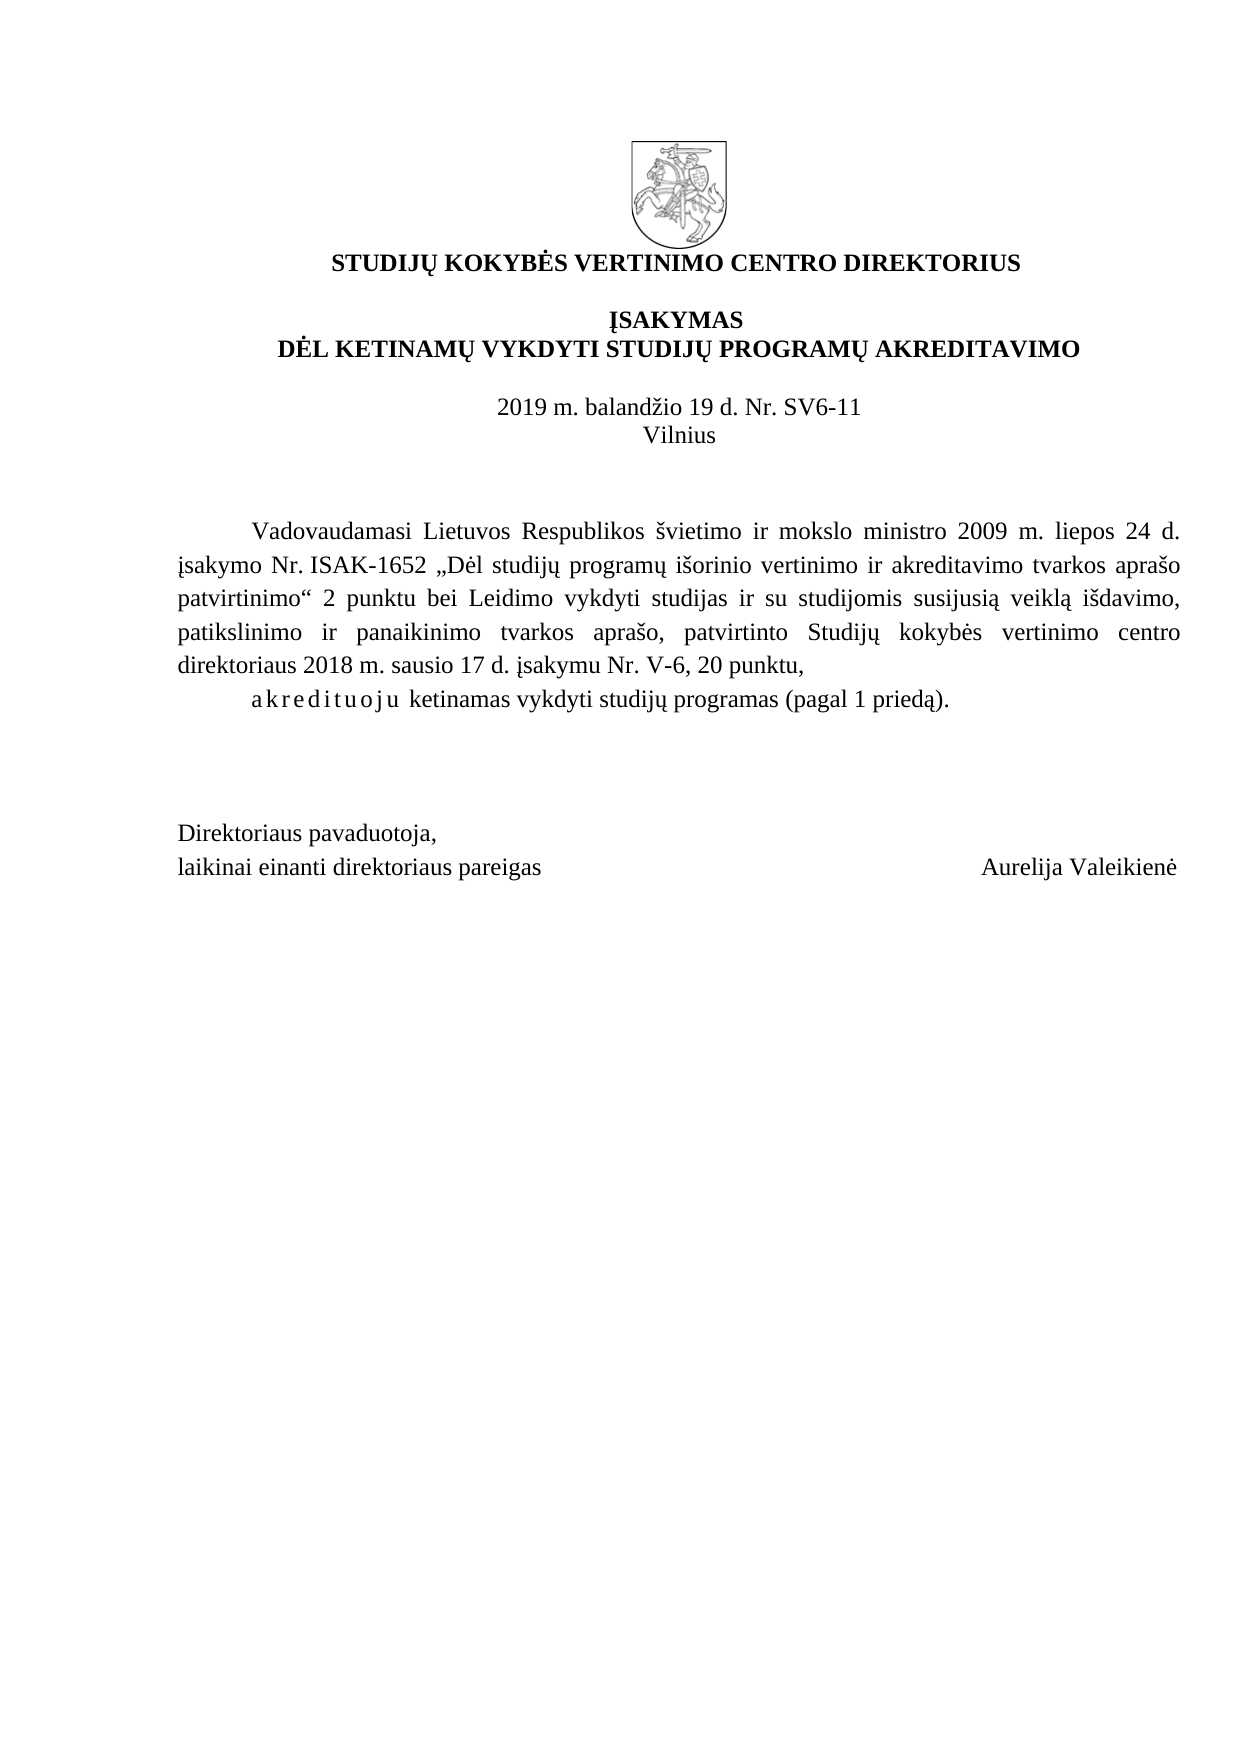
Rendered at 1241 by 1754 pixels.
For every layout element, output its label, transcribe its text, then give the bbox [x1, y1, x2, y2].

text Direktoriaus pavaduotoja, [177, 818, 1181, 847]
text 2019 m. balandžio 19 d. Nr. SV6-11 [177, 392, 1181, 421]
text Vilnius [177, 421, 1181, 449]
text akredituoju ketinamas vykdyti studijų programas (pagal 1 priedą). [177, 684, 1181, 713]
text DĖL KETINAMŲ VYKDYTI STUDIJŲ PROGRAMŲ AKREDITAVIMO [177, 334, 1181, 363]
text ĮSAKYMAS [177, 306, 1181, 334]
text laikinai einanti direktoriaus pareigas Aurelija Valeikienė [177, 852, 1181, 881]
text STUDIJŲ KOKYBĖS VERTINIMO CENTRO DIREKTORIUS [177, 248, 1181, 277]
text Vadovaudamasi Lietuvos Respublikos švietimo ir mokslo ministro 2009 m. liepos 24 d. įsakymo Nr. ISAK-1652 „Dėl studijų programų išorinio vertinimo ir akreditavimo tvarkos aprašo patvirtinimo“ 2 punktu bei Leidimo vykdyti studijas ir su studijomis susijusią veiklą išdavimo, patikslinimo ir panaikinimo tvarkos aprašo, patvirtinto Studijų kokybės vertinimo centro direktoriaus 2018 m. sausio 17 d. įsakymu Nr. V-6, 20 punktu, [177, 516, 1181, 679]
